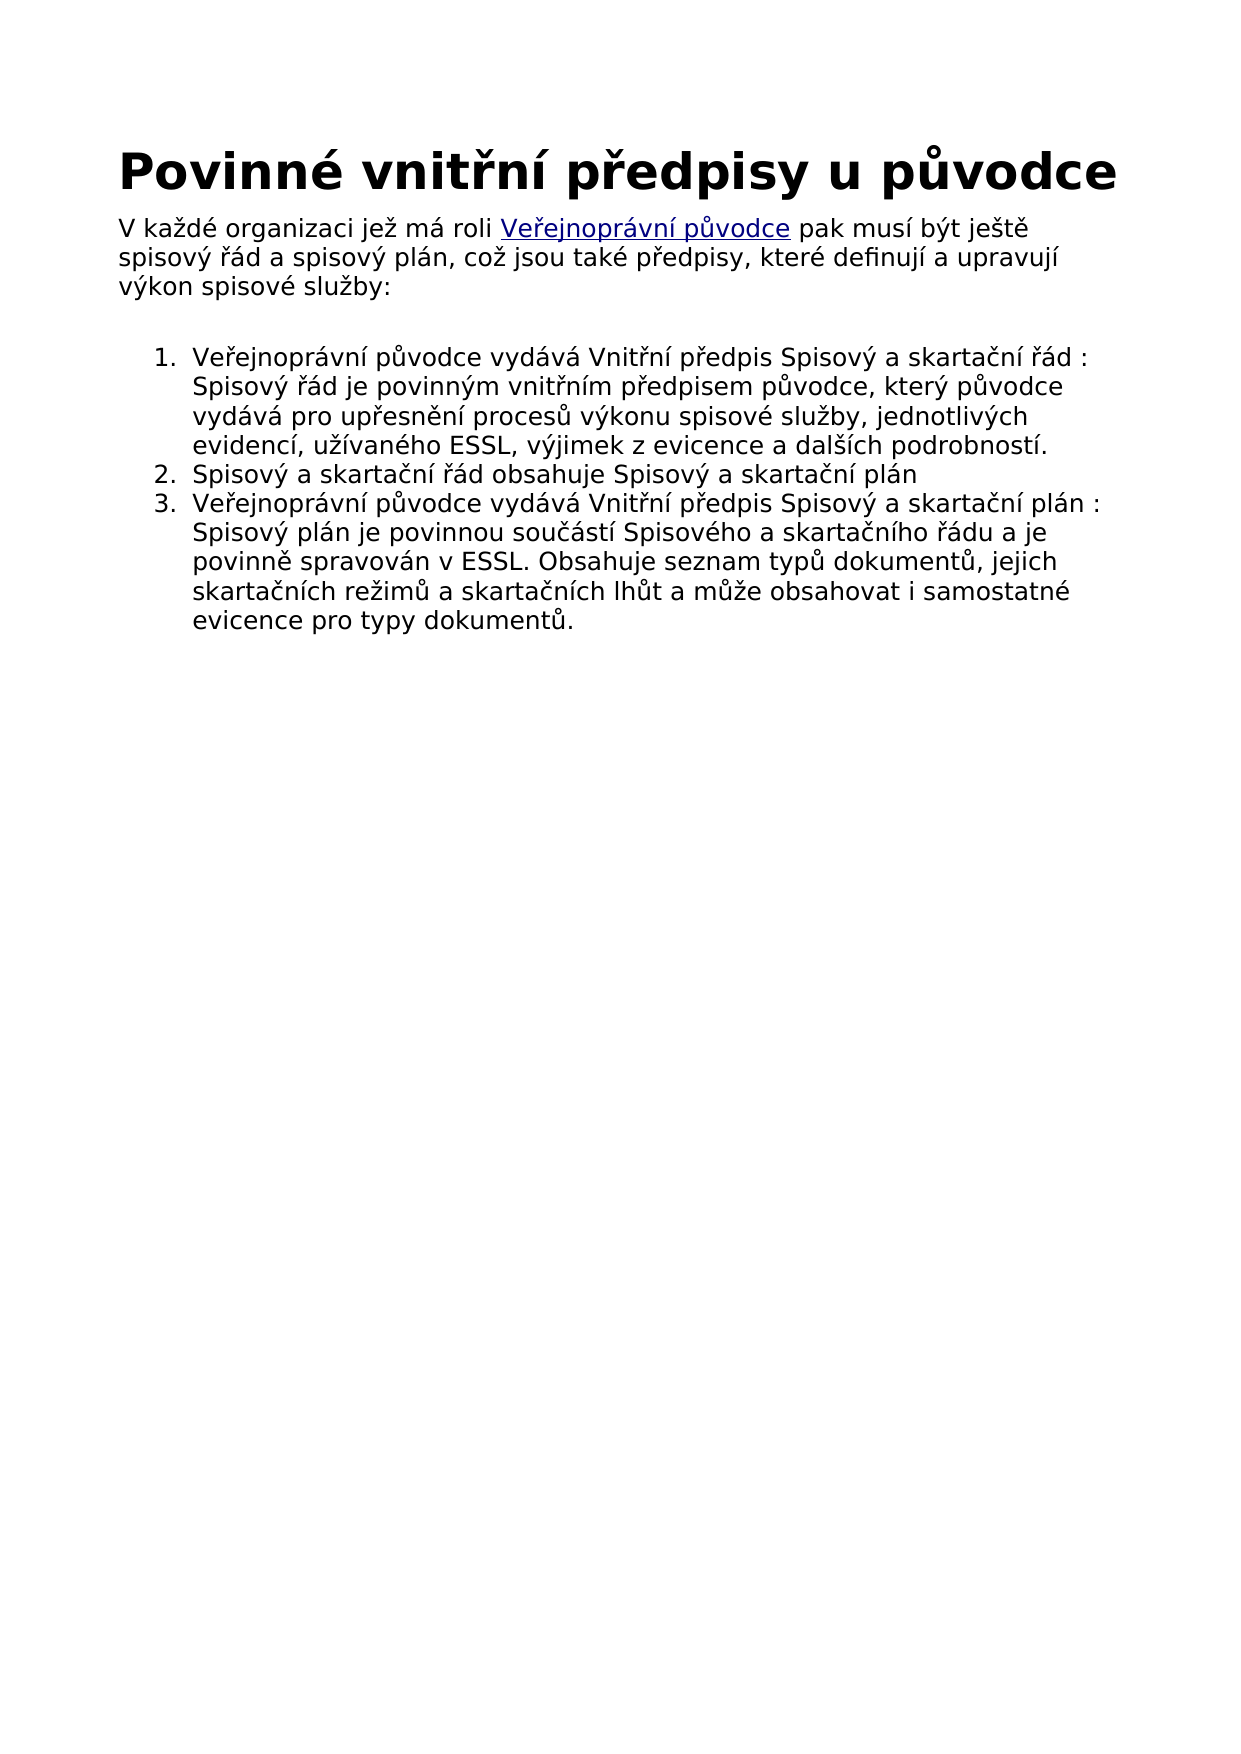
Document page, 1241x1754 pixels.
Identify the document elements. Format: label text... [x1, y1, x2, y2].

list Spisový a skartační řád obsahuje Spisový a skartační plán [177, 460, 1122, 489]
subtitle Povinné vnitřní předpisy u původce [118, 143, 1122, 201]
list Veřejnoprávní původce vydává Vnitřní předpis Spisový a skartační plán : Spisový plán je povinnou součástí Spisového a skartačního řádu a je povinně spravován v ESSL. Obsahuje seznam typů dokumentů, jejich skartačních režimů a skartačních lhůt a může obsahovat i samostatné evicence pro typy dokumentů. [177, 489, 1122, 635]
text V každé organizaci jež má roli Veřejnoprávní původce pak musí být ještě spisový řád a spisový plán, což jsou také předpisy, které definují a upravují výkon spisové služby: [118, 214, 1122, 301]
list Veřejnoprávní původce vydává Vnitřní předpis Spisový a skartační řád : Spisový řád je povinným vnitřním předpisem původce, který původce vydává pro upřesnění procesů výkonu spisové služby, jednotlivých evidencí, užívaného ESSL, výjimek z evicence a dalších podrobností. [177, 343, 1122, 460]
